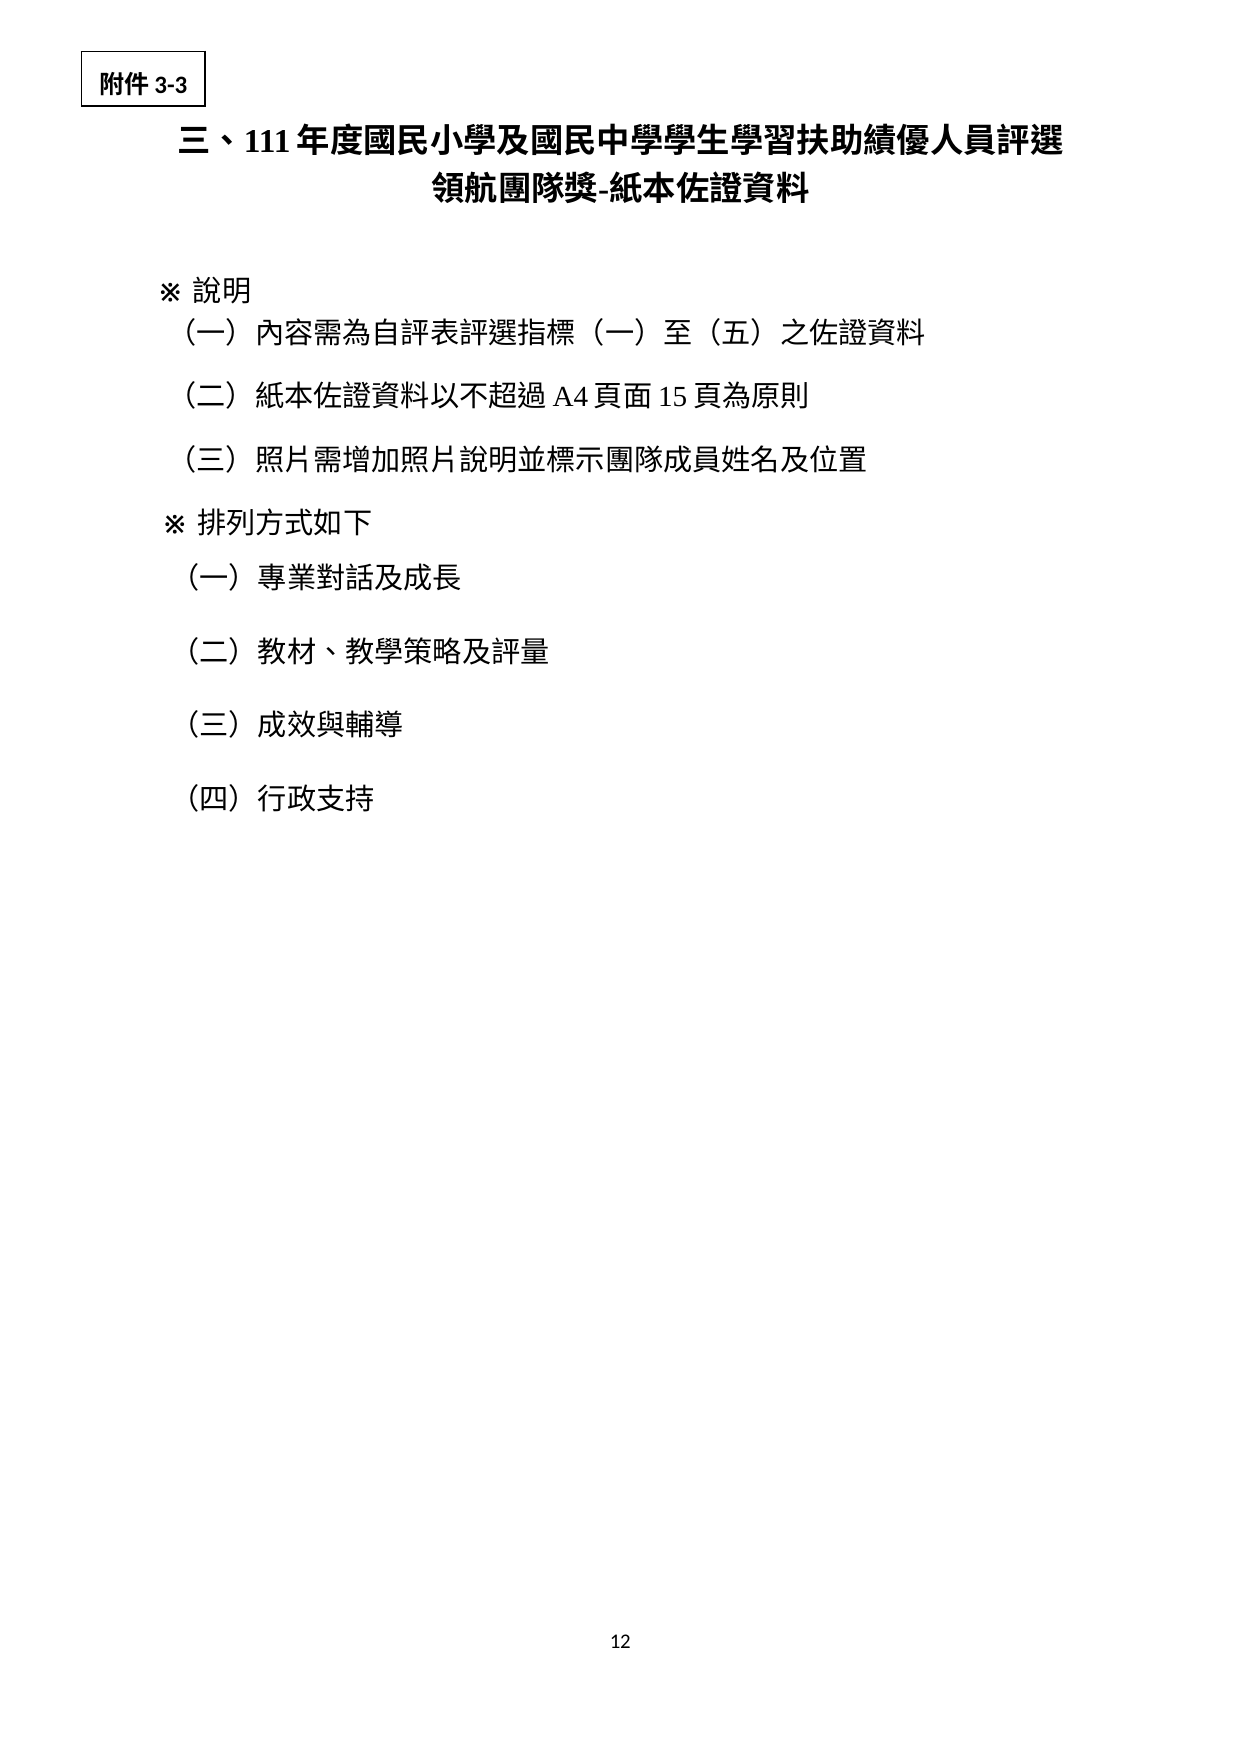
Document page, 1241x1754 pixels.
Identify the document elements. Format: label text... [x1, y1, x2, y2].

text （一）內容需為自評表評選指標（一）至（五）之佐證資料 [75, 309, 1165, 352]
text （二）教材、教學策略及評量 [78, 628, 1165, 671]
text 附件3-3 [97, 60, 189, 98]
list 排列方式如下 [112, 500, 1165, 542]
text 領航團隊獎-紙本佐證資料 [75, 162, 1165, 210]
text （四）行政支持 [78, 775, 1165, 818]
text （二）紙本佐證資料以不超過A4頁面15頁為原則 [75, 373, 1165, 415]
text （三）照片需增加照片說明並標示團隊成員姓名及位置 [75, 436, 1165, 479]
text （一）專業對話及成長 [78, 555, 1165, 597]
text （三）成效與輔導 [78, 702, 1165, 744]
list 說明 [112, 267, 1165, 309]
text 三、111年度國民小學及國民中學學生學習扶助績優人員評選 [75, 113, 1165, 162]
